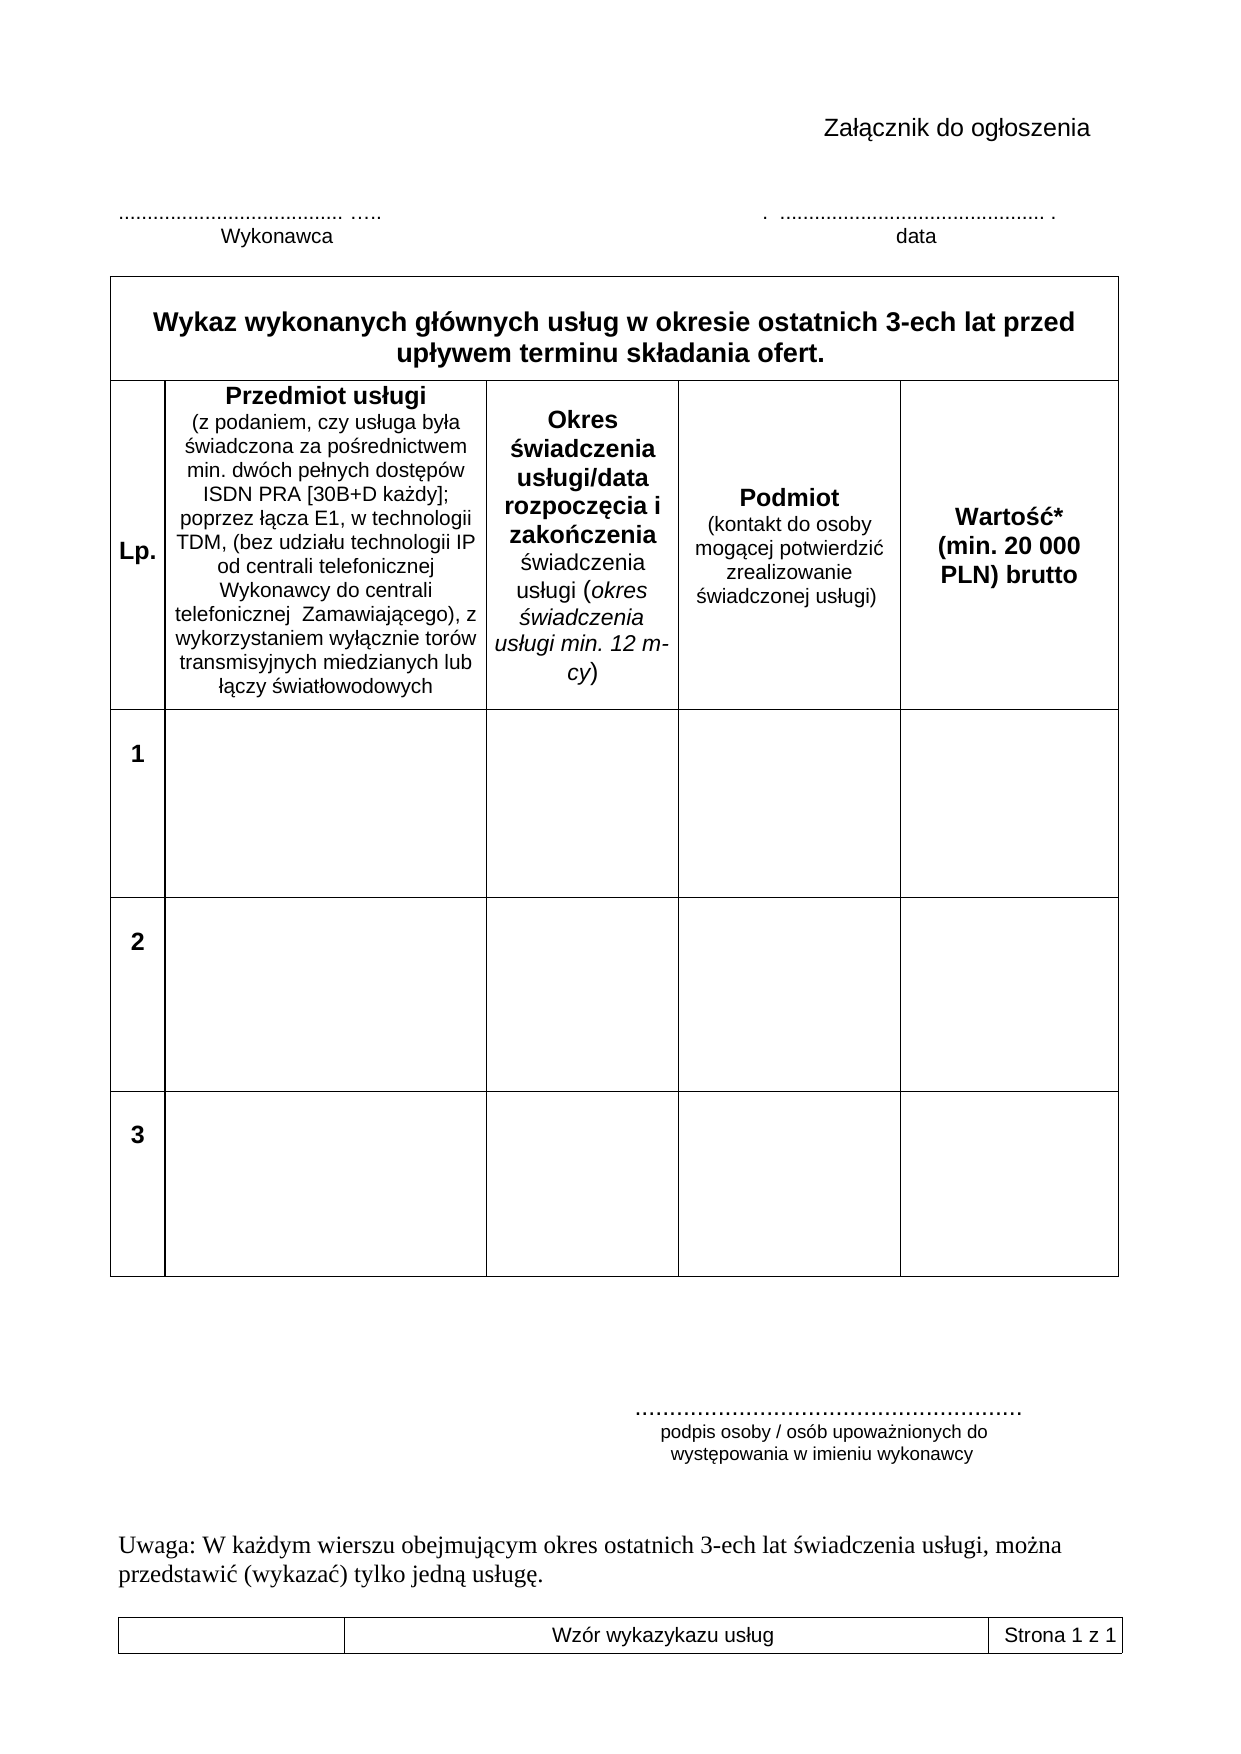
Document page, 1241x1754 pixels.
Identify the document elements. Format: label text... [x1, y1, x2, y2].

table_cell [487, 710, 678, 897]
table_header Wykaz wykonanych głównych usług w okresie ostatnich 3-ech lat przed upływem terminu składania ofert. [111, 277, 1118, 380]
table_cell [901, 898, 1118, 1091]
table_cell Przedmiot usługi (z podaniem, czy usługa była świadczona za pośrednictwem min. dwóch pełnych dostępów ISDN PRA [30B+D każdy]; poprzez łącza E1, w technologii TDM, (bez udziału technologii IP od centrali telefonicznej Wykonawcy do centrali telefonicznej Zamawiającego), z wykorzystaniem wyłącznie torów transmisyjnych miedzianych lub łączy światłowodowych [166, 381, 486, 709]
table_cell [487, 898, 678, 1091]
table_cell [679, 1092, 900, 1276]
table_cell [166, 1092, 486, 1276]
table_cell Podmiot (kontakt do osoby mogącej potwierdzić zrealizowanie świadczonej usługi) [679, 381, 900, 709]
text ....................................... ….. . .............................................. . [118, 171, 1122, 223]
text podpis osoby / osób upoważnionych do [561, 1421, 1122, 1442]
text ........................................................ [561, 1392, 1122, 1421]
table_cell [166, 710, 486, 897]
table_cell 1 [111, 710, 164, 897]
table_cell 2 [111, 898, 164, 1091]
table_cell Okres świadczenia usługi/data rozpoczęcia i zakończenia świadczenia usługi (okres świadczenia usługi min. 12 m-cy) [487, 381, 678, 709]
table_cell Lp. [111, 381, 164, 709]
table_cell [901, 1092, 1118, 1276]
text Wykonawca data [118, 223, 1122, 247]
table_cell [679, 710, 900, 897]
table_cell 3 [111, 1092, 164, 1276]
table_cell [679, 898, 900, 1091]
table_cell [487, 1092, 678, 1276]
table_cell [166, 898, 486, 1091]
table_cell [901, 710, 1118, 897]
text występowania w imieniu wykonawcy [561, 1442, 1122, 1486]
table_cell Wartość* (min. 20 000 PLN) brutto [901, 381, 1118, 709]
